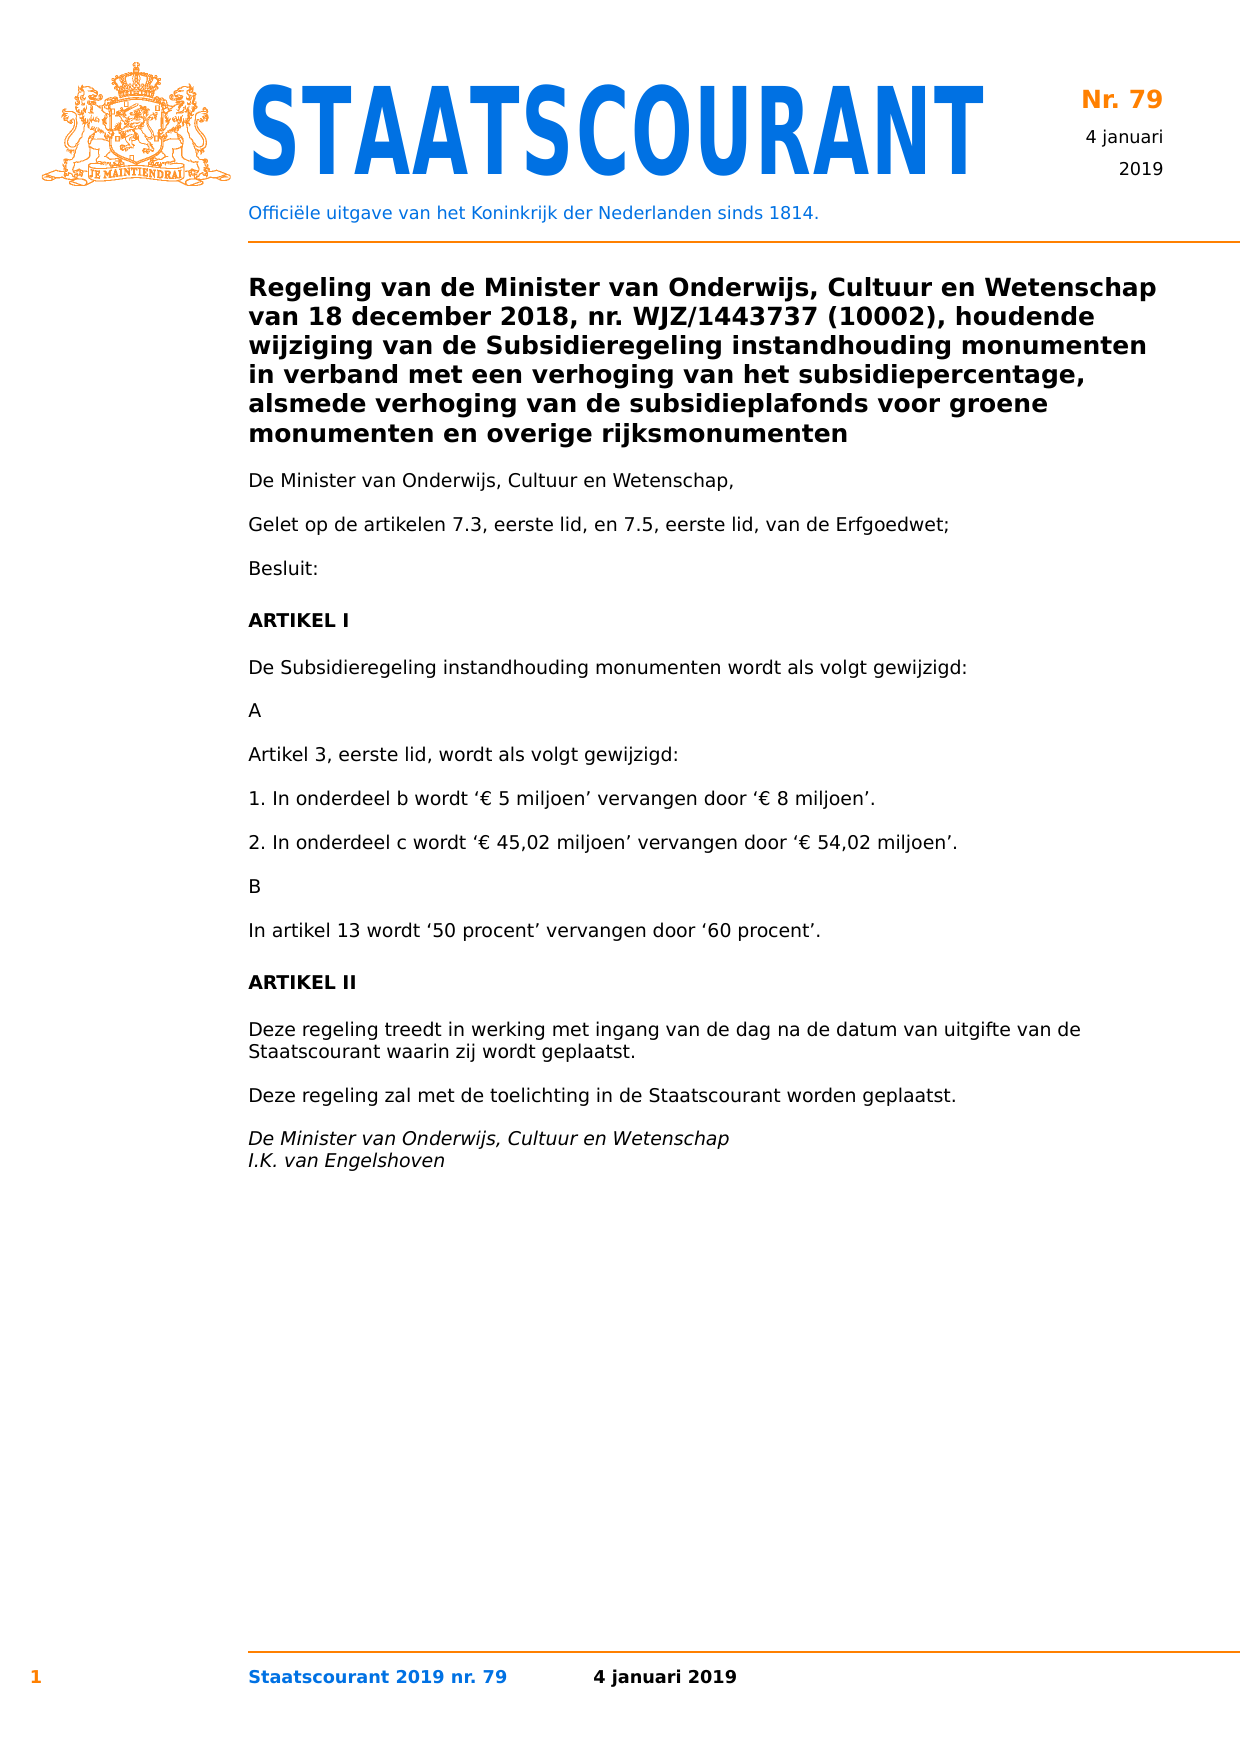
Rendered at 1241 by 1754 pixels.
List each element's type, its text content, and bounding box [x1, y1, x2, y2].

text Deze regeling treedt in werking met ingang van de dag na de datum van uitgifte van de Staatscourant waarin zij wordt geplaatst. [248, 1019, 1163, 1063]
subtitle Regeling van de Minister van Onderwijs, Cultuur en Wetenschap van 18 december 2018, nr. WJZ/1443737 (10002), houdende wijziging van de Subsidieregeling instandhouding monumenten in verband met een verhoging van het subsidiepercentage, alsmede verhoging van de subsidieplafonds voor groene monumenten en overige rijksmonumenten [248, 273, 1163, 448]
table_cell Officiële uitgave van het Koninkrijk der Nederlanden sinds 1814. [248, 203, 1240, 241]
text Gelet op de artikelen 7.3, eerste lid, en 7.5, eerste lid, van de Erfgoedwet; [248, 514, 1163, 536]
table_header [25, 62, 248, 241]
text Besluit: [248, 558, 1163, 579]
table_cell 2019 [998, 153, 1240, 203]
subtitle ARTIKEL II [248, 972, 1163, 994]
picture [41, 62, 231, 186]
text De Minister van Onderwijs, Cultuur en Wetenschap, [248, 470, 1163, 492]
text A [248, 700, 1163, 722]
table_cell 4 januari [998, 121, 1240, 153]
text 2. In onderdeel c wordt ‘€ 45,02 miljoen’ vervangen door ‘€ 54,02 miljoen’. [248, 832, 1163, 854]
text B [248, 876, 1163, 898]
text De Subsidieregeling instandhouding monumenten wordt als volgt gewijzigd: [248, 657, 1163, 678]
text De Minister van Onderwijs, Cultuur en Wetenschap I.K. van Engelshoven [248, 1128, 1163, 1172]
subtitle ARTIKEL I [248, 609, 1163, 632]
text Artikel 3, eerste lid, wordt als volgt gewijzigd: [248, 744, 1163, 766]
table_header STAATSCOURANT [248, 62, 998, 203]
text In artikel 13 wordt ‘50 procent’ vervangen door ‘60 procent’. [248, 920, 1163, 942]
table_header Nr. 79 [998, 62, 1240, 121]
text 1. In onderdeel b wordt ‘€ 5 miljoen’ vervangen door ‘€ 8 miljoen’. [248, 788, 1163, 810]
text Deze regeling zal met de toelichting in de Staatscourant worden geplaatst. [248, 1084, 1163, 1106]
